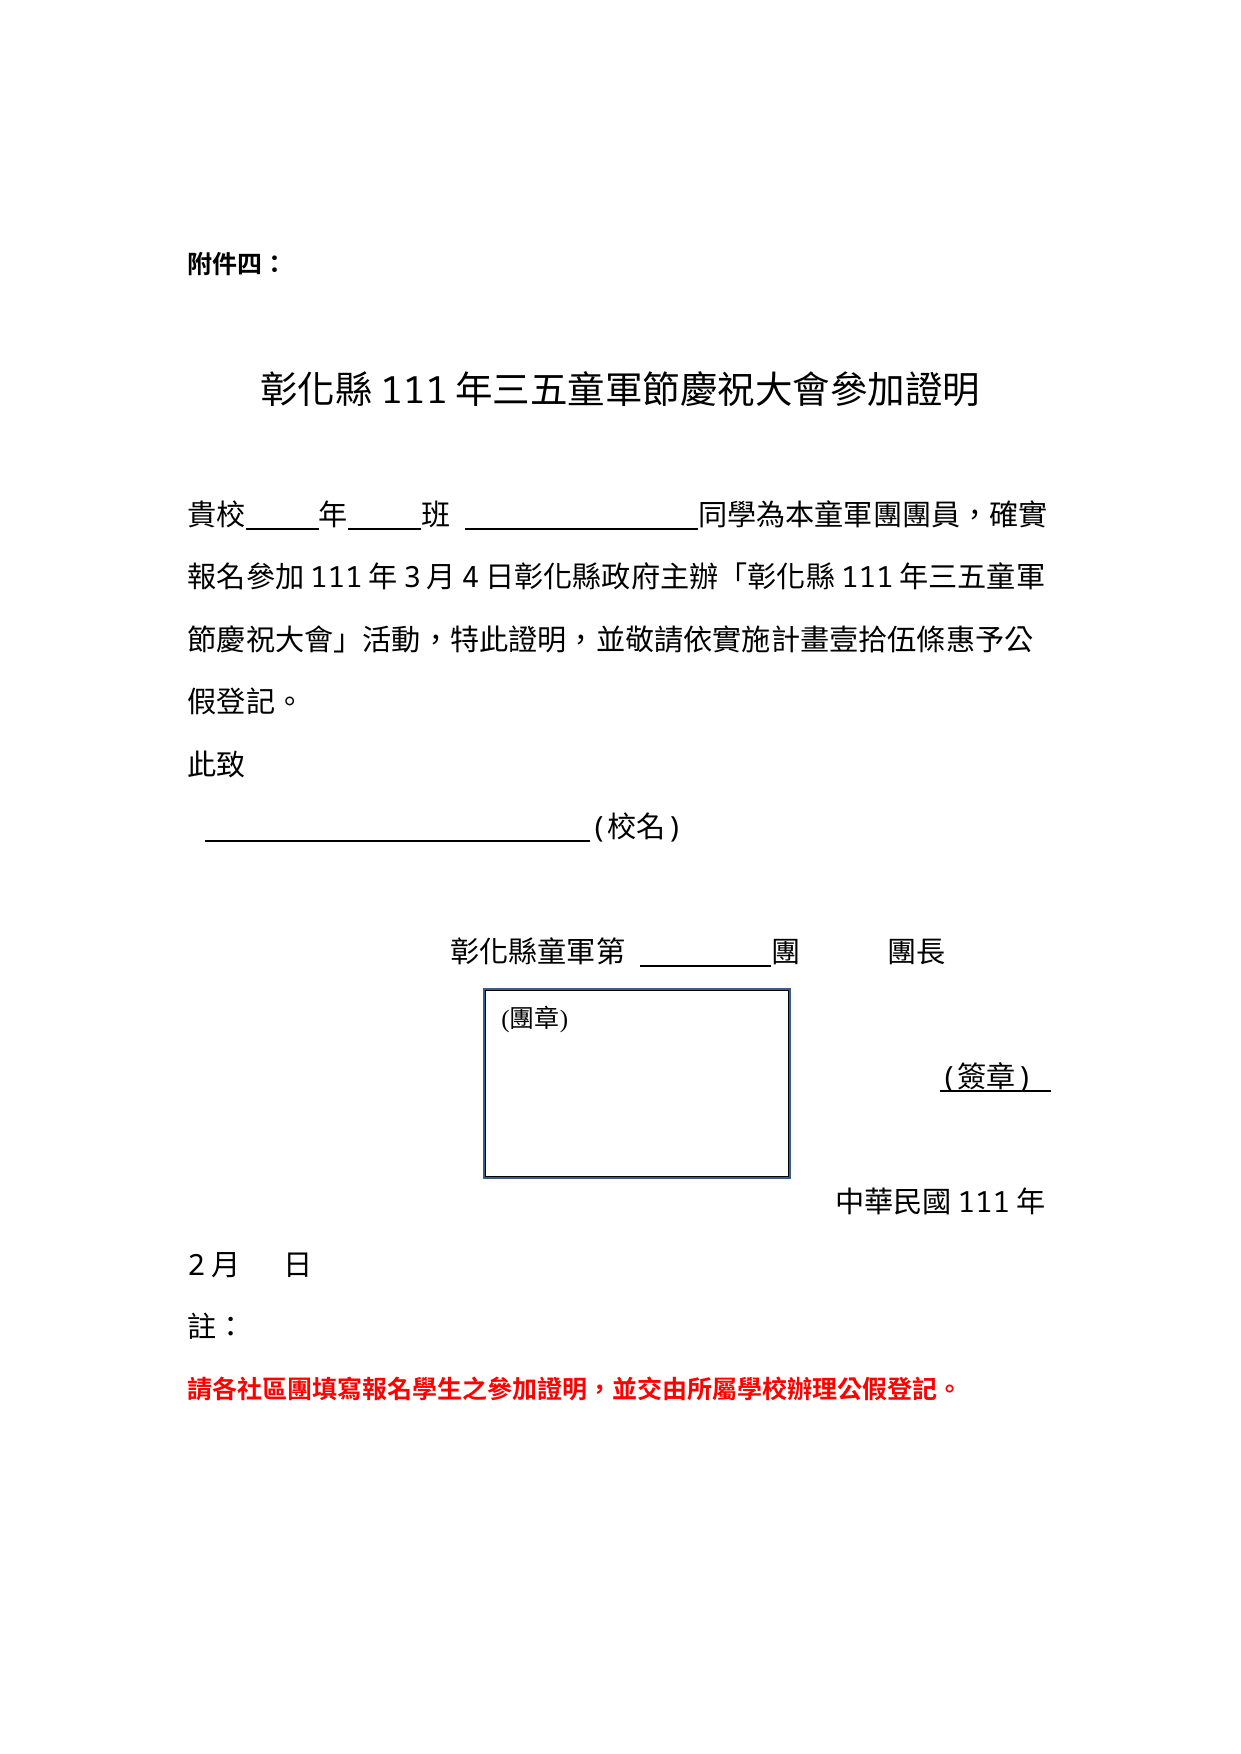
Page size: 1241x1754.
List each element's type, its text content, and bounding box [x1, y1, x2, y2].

text (團章) [501, 999, 773, 1035]
text 彰化縣111年三五童軍節慶祝大會參加證明 [187, 346, 1053, 408]
text 附件四： [187, 221, 1053, 283]
text 此致 [187, 721, 1053, 783]
text 中華民國111年2月 日 [187, 1158, 1053, 1283]
text 請各社區團填寫報名學生之參加證明，並交由所屬學校辦理公假登記。 [187, 1346, 1053, 1408]
text 彰化縣童軍第 團 團長 [187, 908, 1053, 971]
text 註： [187, 1283, 1053, 1346]
text 貴校 年 班 同學為本童軍團團員，確實報名參加111年3月4日彰化縣政府主辦「彰化縣111年三五童軍節慶祝大會」活動，特此證明，並敬請依實施計畫壹拾伍條惠予公假登記。 [187, 471, 1053, 721]
text (簽章) [791, 1033, 1053, 1096]
text (校名) [187, 783, 1053, 846]
text [187, 1033, 483, 1096]
